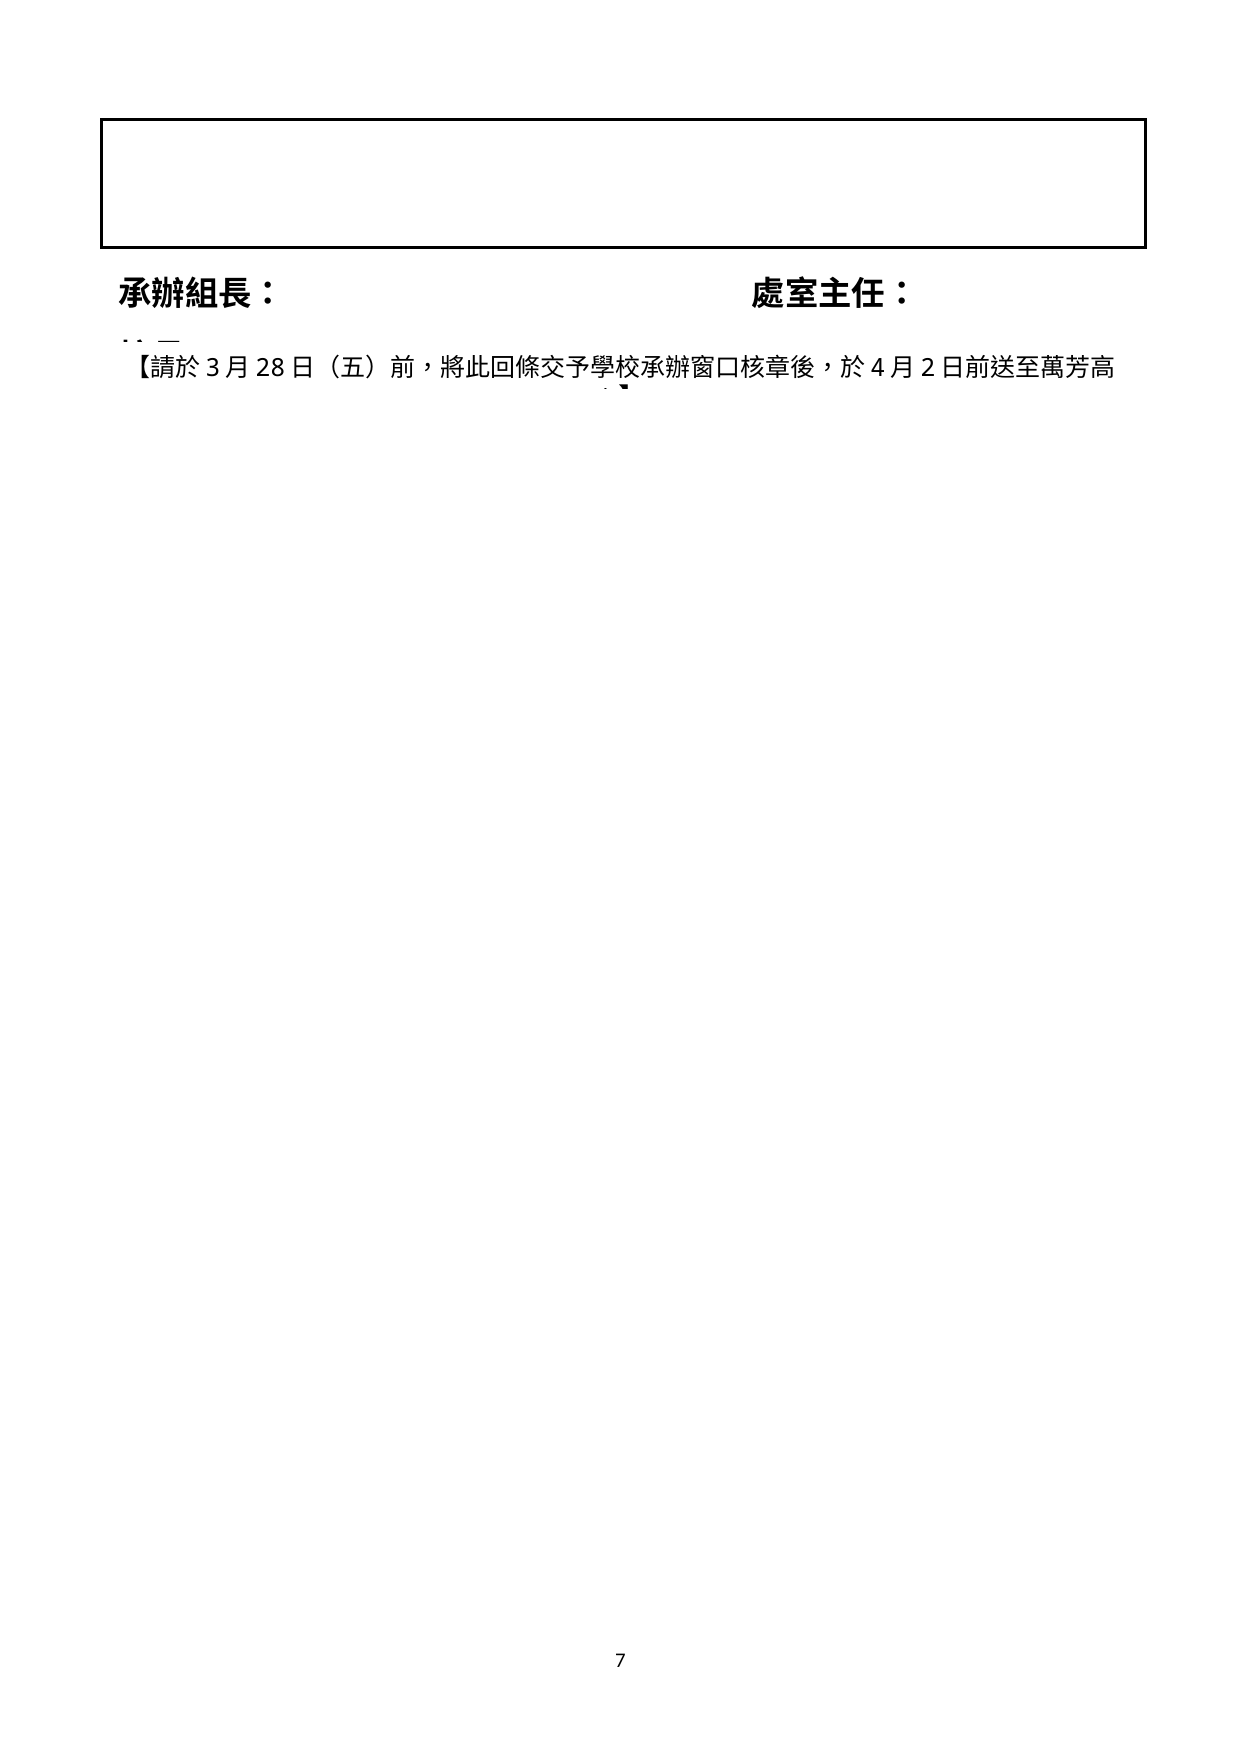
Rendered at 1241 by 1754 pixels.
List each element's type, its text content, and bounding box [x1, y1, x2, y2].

table_cell [103, 121, 1144, 246]
text 承辦組長： 處室主任： 校長： [102, 249, 1138, 396]
text 【請於3月28日（五）前，將此回條交予學校承辦窗口核章後，於4月2日前送至萬芳高中】 [117, 350, 1123, 388]
